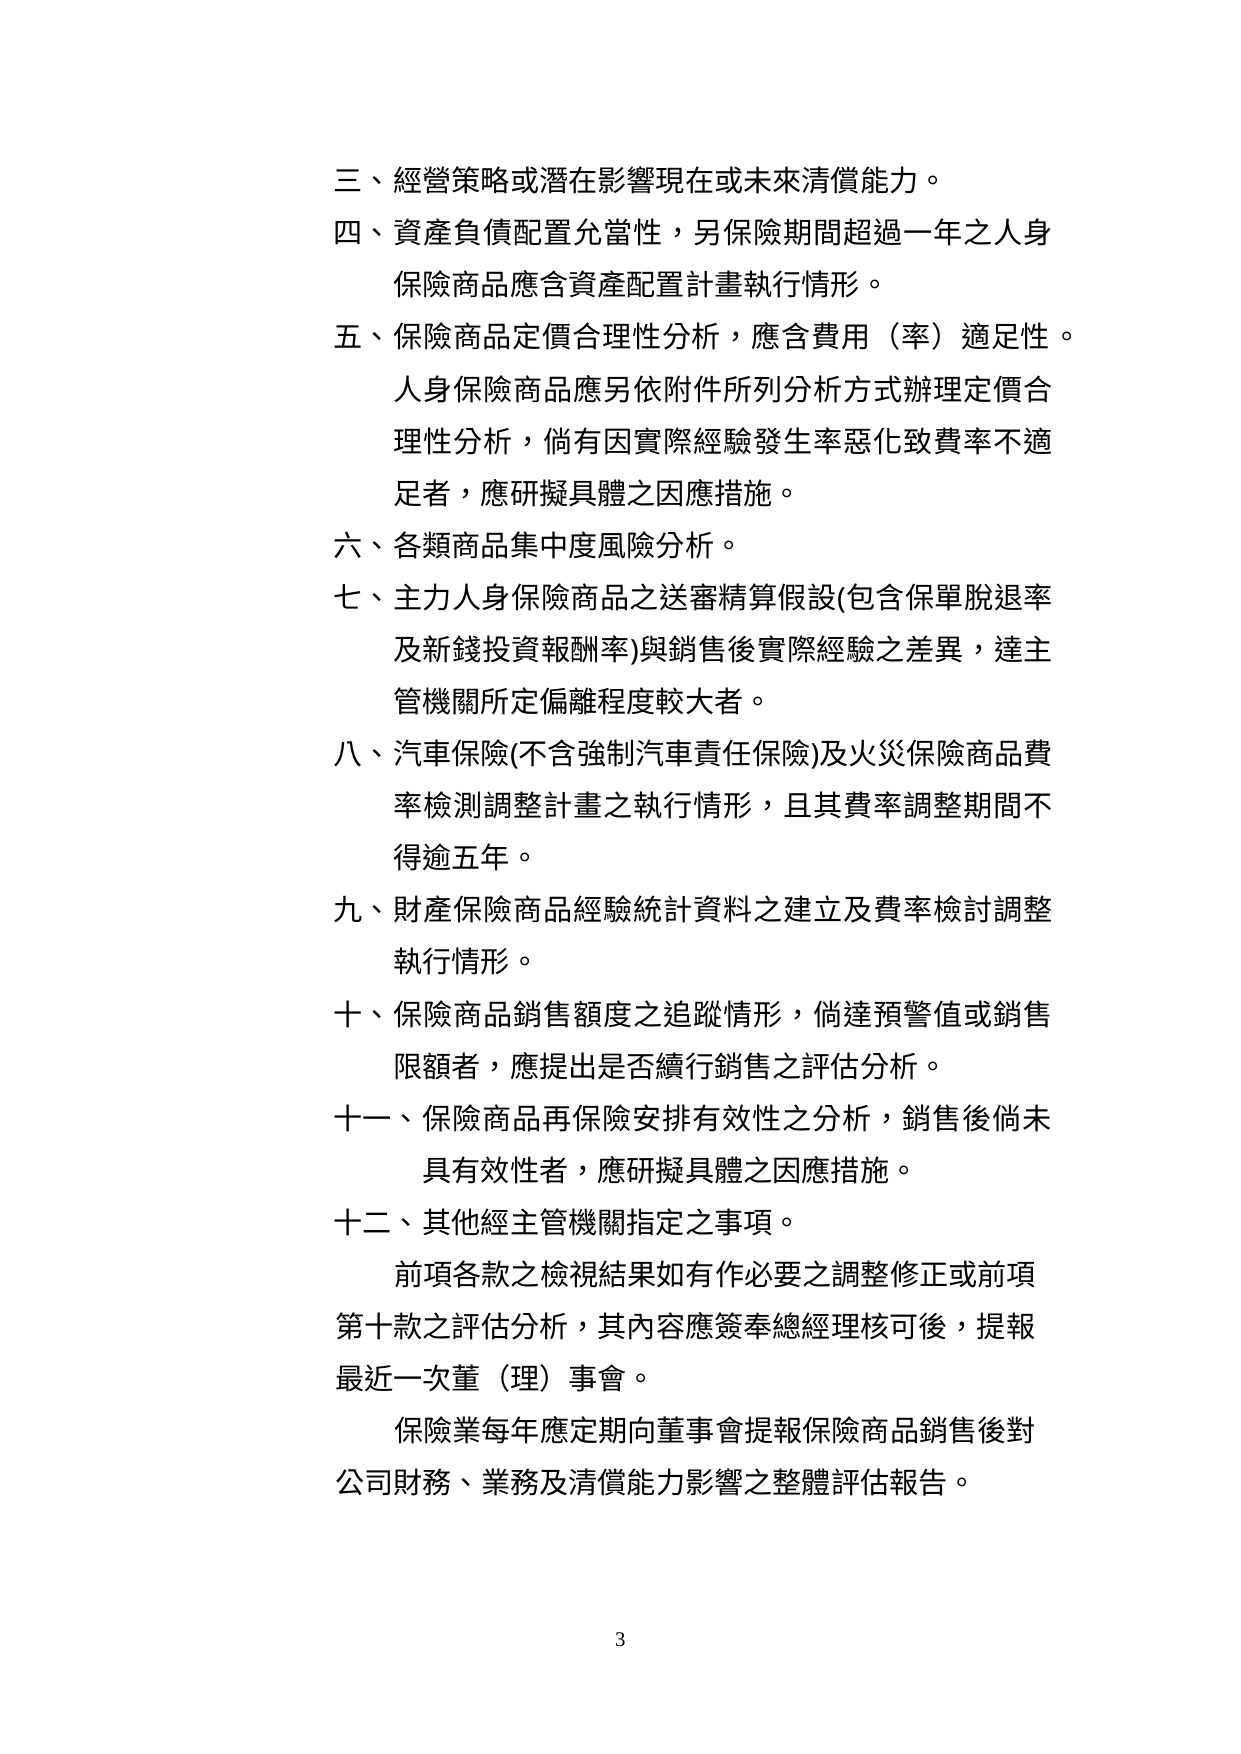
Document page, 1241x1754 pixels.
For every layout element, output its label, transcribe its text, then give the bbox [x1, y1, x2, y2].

text 保險業每年應定期向董事會提報保險商品銷售後對公司財務、業務及清償能力影響之整體評估報告。 [335, 1400, 1044, 1504]
text 前項各款之檢視結果如有作必要之調整修正或前項第十款之評估分析，其內容應簽奉總經理核可後，提報最近一次董（理）事會。 [335, 1244, 1044, 1400]
list 各類商品集中度風險分析。 [333, 514, 1053, 567]
list 資產負債配置允當性，另保險期間超過一年之人身保險商品應含資產配置計畫執行情形。 [333, 202, 1053, 306]
list 財產保險商品經驗統計資料之建立及費率檢討調整執行情形。 [333, 879, 1053, 983]
list 保險商品銷售額度之追蹤情形，倘達預警值或銷售限額者，應提出是否續行銷售之評估分析。 [333, 983, 1053, 1087]
list 其他經主管機關指定之事項。 [333, 1192, 1053, 1244]
list 保險商品定價合理性分析，應含費用（率）適足性。人身保險商品應另依附件所列分析方式辦理定價合理性分析，倘有因實際經驗發生率惡化致費率不適足者，應研擬具體之因應措施。 [333, 306, 1053, 514]
list 汽車保險(不含強制汽車責任保險)及火災保險商品費率檢測調整計畫之執行情形，且其費率調整期間不得逾五年。 [333, 723, 1053, 879]
list 主力人身保險商品之送審精算假設(包含保單脫退率及新錢投資報酬率)與銷售後實際經驗之差異，達主管機關所定偏離程度較大者。 [333, 567, 1053, 723]
list 經營策略或潛在影響現在或未來清償能力。 [333, 150, 1053, 202]
list 保險商品再保險安排有效性之分析，銷售後倘未具有效性者，應研擬具體之因應措施。 [333, 1087, 1053, 1192]
